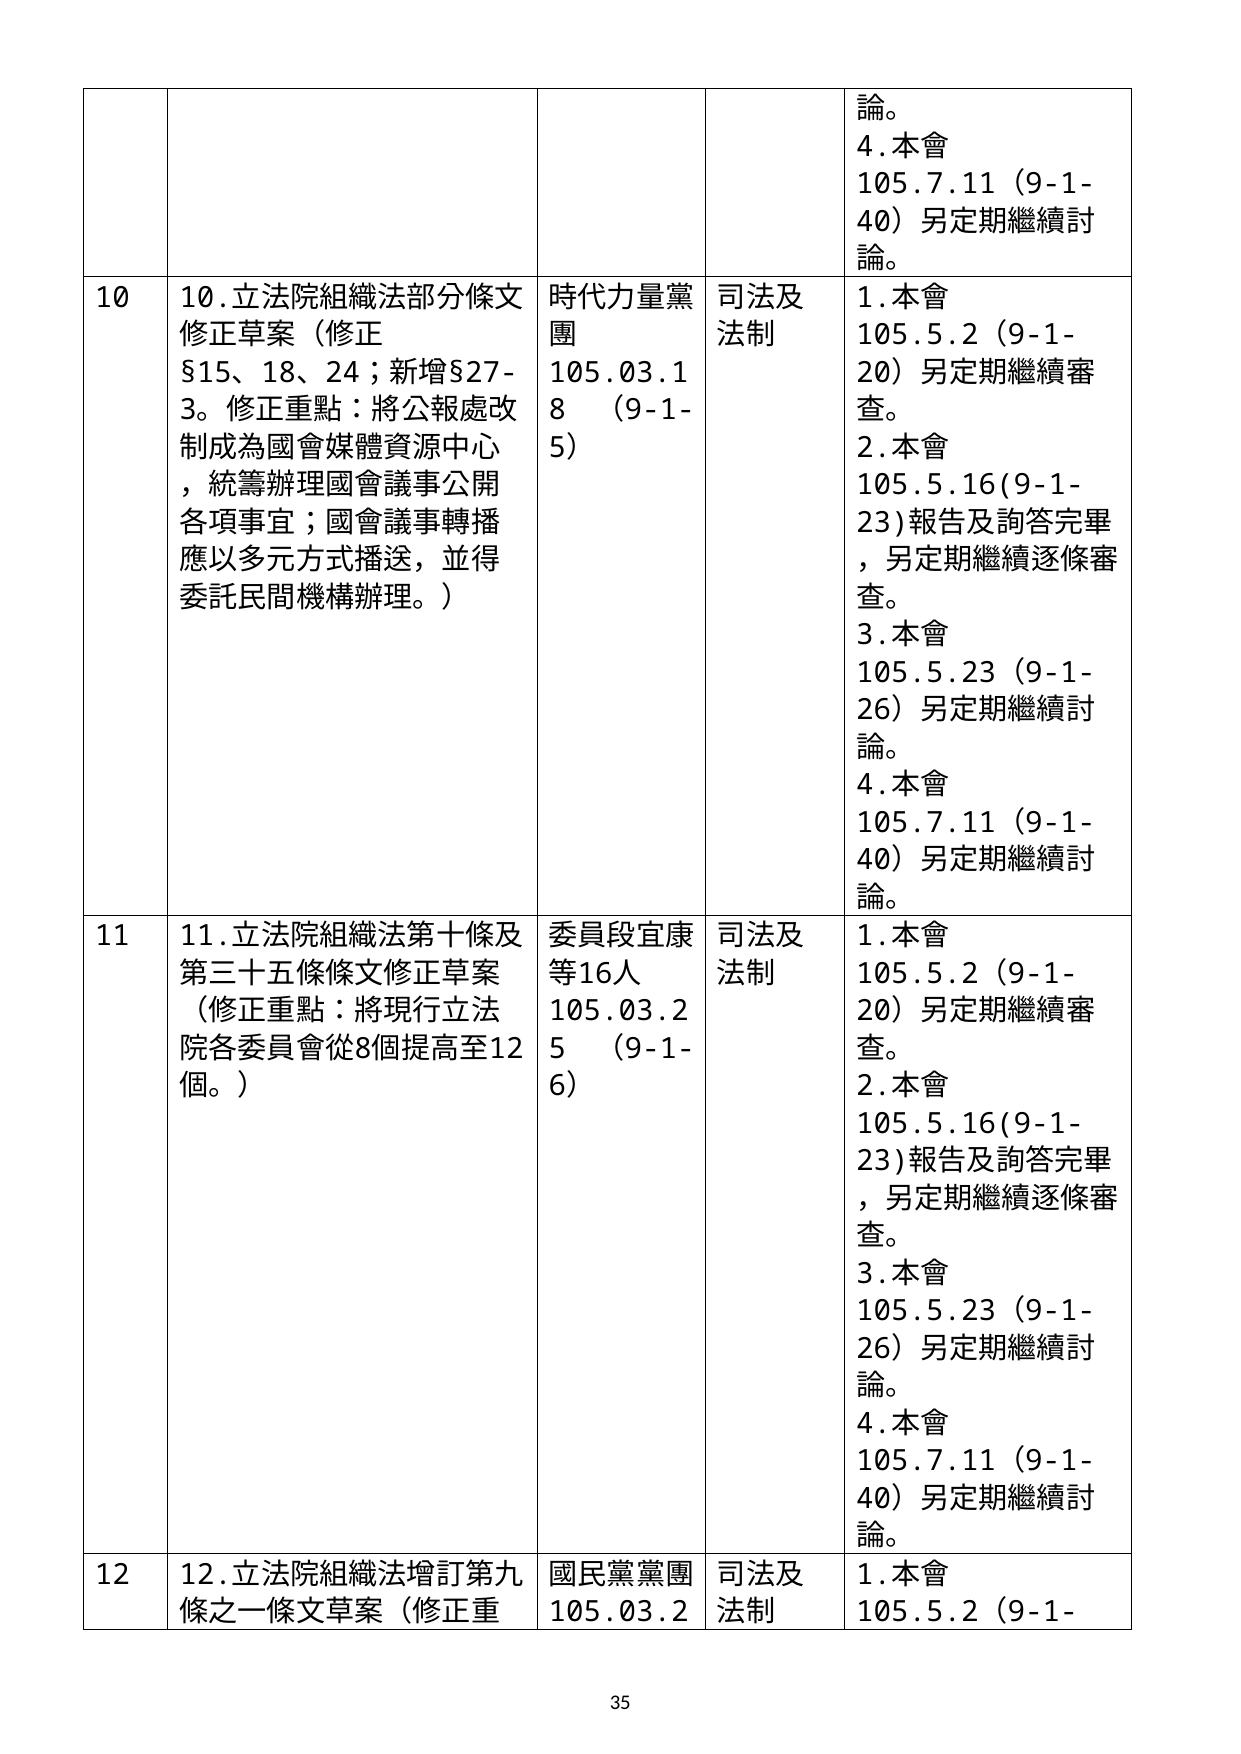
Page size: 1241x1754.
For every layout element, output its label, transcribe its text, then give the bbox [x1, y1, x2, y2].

table_cell 論。 4.本會105.7.11（9-1-40）另定期繼續討論。 [845, 89, 1131, 276]
table_cell 時代力量黨團 105.03.18 （9-1-5） [538, 277, 705, 915]
table_cell 10.立法院組織法部分條文修正草案（修正§15、18、24；新增§27-3。修正重點：將公報處改制成為國會媒體資源中心，統籌辦理國會議事公開各項事宜；國會議事轉播應以多元方式播送，並得委託民間機構辦理。） [168, 277, 537, 915]
table_cell 國民黨黨團 105.03.2 [538, 1554, 705, 1629]
table_cell 1.本會105.5.2（9-1-20）另定期繼續審查。 2.本會105.5.16(9-1-23)報告及詢答完畢，另定期繼續逐條審查。 3.本會105.5.23（9-1-26）另定期繼續討論。 4.本會105.7.11（9-1-40）另定期繼續討論。 [845, 277, 1131, 915]
table_cell [168, 89, 537, 276]
table_cell 12.立法院組織法增訂第九條之一條文草案（修正重 [168, 1554, 537, 1629]
table_cell 10 [84, 277, 167, 915]
table_cell 1.本會105.5.2（9-1-20）另定期繼續審查。 2.本會105.5.16(9-1-23)報告及詢答完畢，另定期繼續逐條審查。 3.本會105.5.23（9-1-26）另定期繼續討論。 4.本會105.7.11（9-1-40）另定期繼續討論。 [845, 916, 1131, 1553]
table_cell 司法及法制 [706, 1554, 844, 1629]
table_cell [84, 89, 167, 276]
table_cell [538, 89, 705, 276]
table_cell 司法及法制 [706, 916, 844, 1553]
table_cell 12 [84, 1554, 167, 1629]
table_cell 司法及法制 [706, 277, 844, 915]
table_cell 11 [84, 916, 167, 1553]
table_cell 11.立法院組織法第十條及第三十五條條文修正草案（修正重點：將現行立法院各委員會從8個提高至12個。） [168, 916, 537, 1553]
table_cell 委員段宜康等16人 105.03.25 （9-1-6） [538, 916, 705, 1553]
table_cell [706, 89, 844, 276]
table_cell 1.本會105.5.2（9-1- [845, 1554, 1131, 1629]
